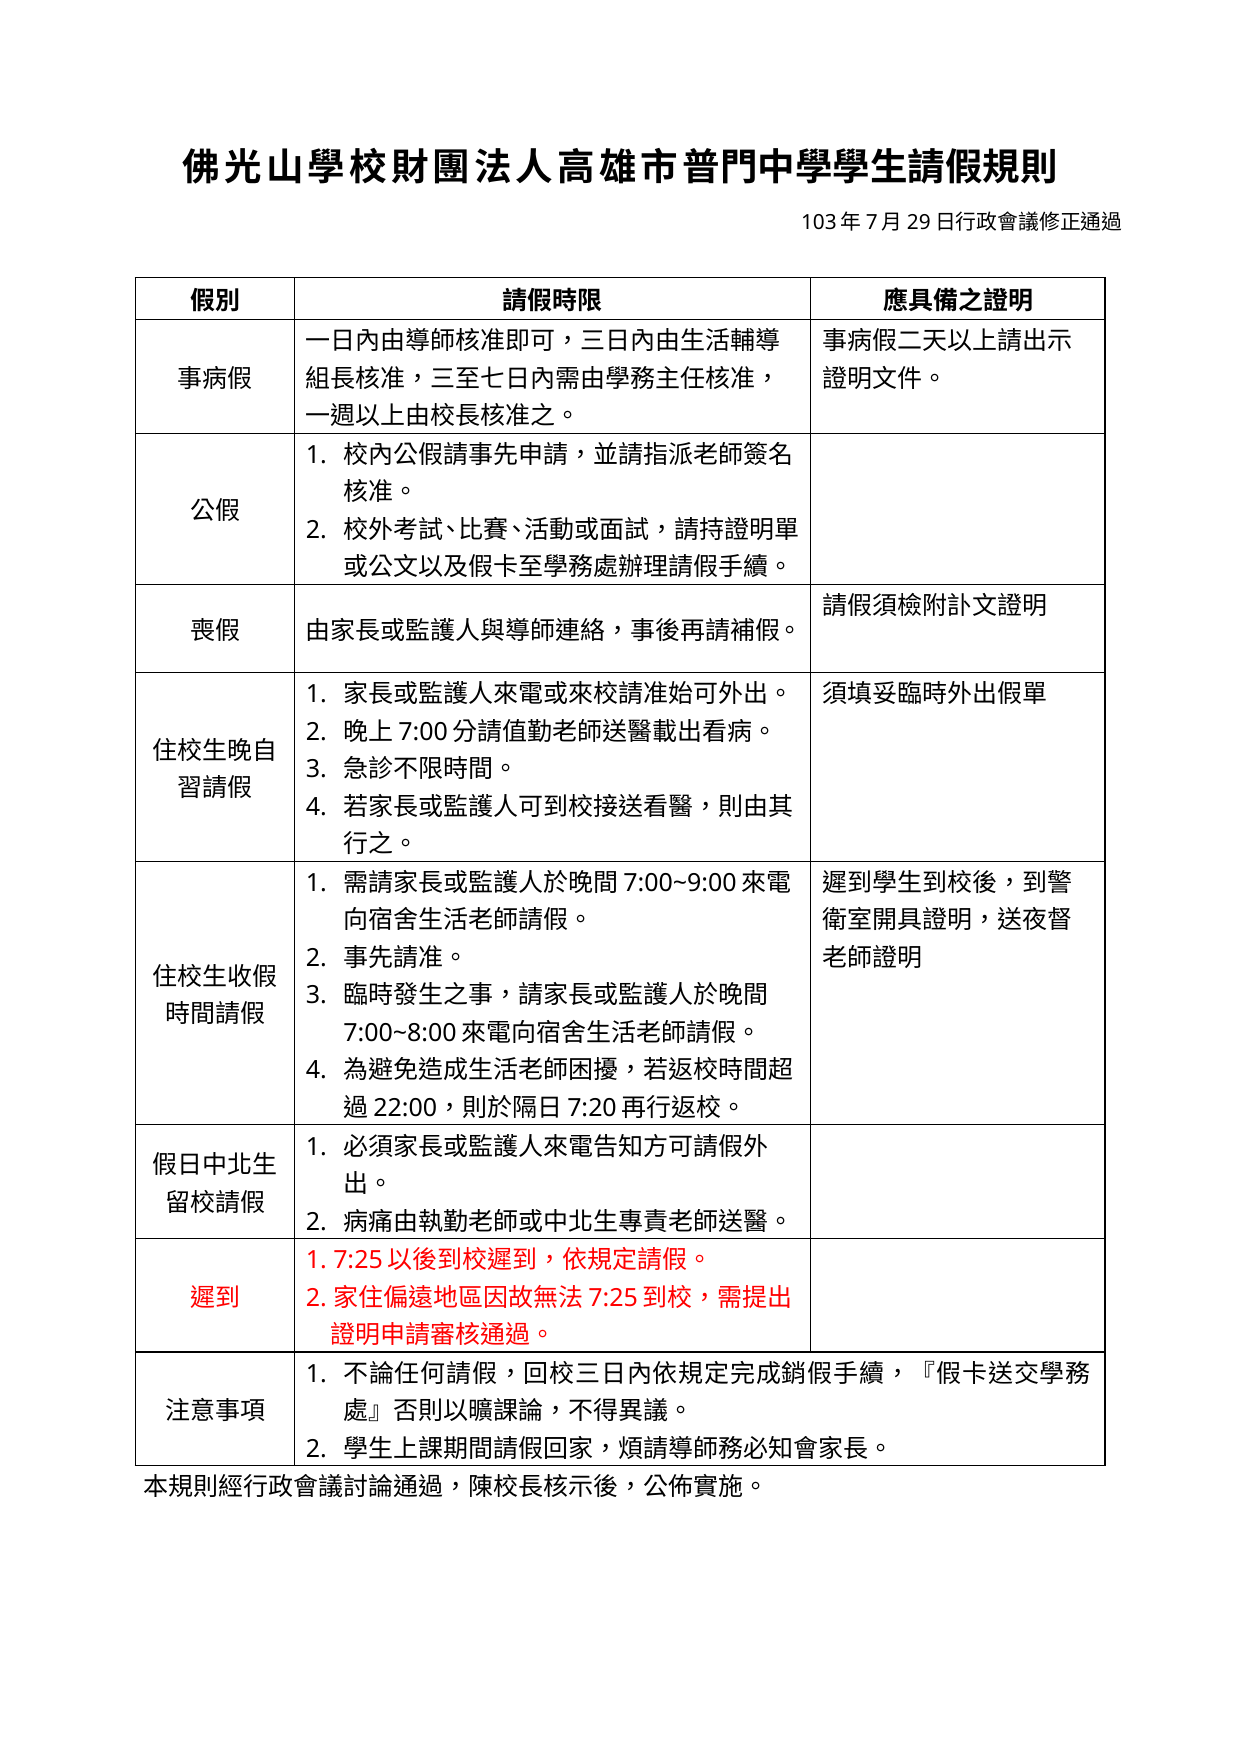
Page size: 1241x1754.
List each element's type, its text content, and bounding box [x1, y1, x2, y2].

table_cell 公假 [136, 434, 294, 584]
table_cell 住校生收假時間請假 [136, 862, 294, 1124]
table_cell 必須家長或監護人來電告知方可請假外出。 病痛由執勤老師或中北生專責老師送醫。 [295, 1125, 810, 1238]
table_cell 一日內由導師核准即可，三日內由生活輔導組長核准，三至七日內需由學務主任核准，一週以上由校長核准之。 [295, 320, 810, 433]
table_cell [811, 434, 1104, 584]
table_cell 注意事項 [136, 1353, 294, 1465]
table_cell 校內公假請事先申請，並請指派老師簽名核准。 校外考試、比賽、活動或面試，請持證明單或公文以及假卡至學務處辦理請假手續。 [295, 434, 810, 584]
table_cell 事病假 [136, 320, 294, 433]
table_cell 假日中北生留校請假 [136, 1125, 294, 1238]
text 佛光山學校財團法人高雄市普門中學學生請假規則 [118, 127, 1122, 202]
table_cell 喪假 [136, 585, 294, 672]
table_cell [811, 1125, 1104, 1238]
table_cell 遲到學生到校後，到警衛室開具證明，送夜督老師證明 [811, 862, 1104, 1124]
table_header 請假時限 [295, 278, 810, 319]
table_cell 1. 7:25以後到校遲到，依規定請假。 2. 家住偏遠地區因故無法7:25到校，需提出證明申請審核通過。 [295, 1239, 810, 1351]
table_header 應具備之證明 [811, 278, 1104, 319]
table_cell 遲到 [136, 1239, 294, 1351]
table_cell 由家長或監護人與導師連絡，事後再請補假。 [295, 585, 810, 672]
table_header 假別 [136, 278, 294, 319]
text 本規則經行政會議討論通過，陳校長核示後，公佈實施。 [118, 1466, 1122, 1503]
table_cell 不論任何請假，回校三日內依規定完成銷假手續，『假卡送交學務處』否則以曠課論，不得異議。 學生上課期間請假回家，煩請導師務必知會家長。 [295, 1353, 1104, 1465]
table_cell 家長或監護人來電或來校請准始可外出。 晚上7:00分請值勤老師送醫載出看病。 急診不限時間。 若家長或監護人可到校接送看醫，則由其行之。 [295, 673, 810, 861]
table_cell 住校生晚自習請假 [136, 673, 294, 861]
text 103年7月29日行政會議修正通過 [118, 202, 1122, 239]
table_cell 須填妥臨時外出假單 [811, 673, 1104, 861]
table_cell 事病假二天以上請出示證明文件。 [811, 320, 1104, 433]
table_cell 需請家長或監護人於晚間7:00~9:00來電向宿舍生活老師請假。 事先請准。 臨時發生之事，請家長或監護人於晚間7:00~8:00來電向宿舍生活老師請假。 為避免造成生活老師困擾，若返校時間超過22:00，則於隔日7:20再行返校。 [295, 862, 810, 1124]
table_cell [811, 1239, 1104, 1351]
table_cell 請假須檢附訃文證明 [811, 585, 1104, 672]
